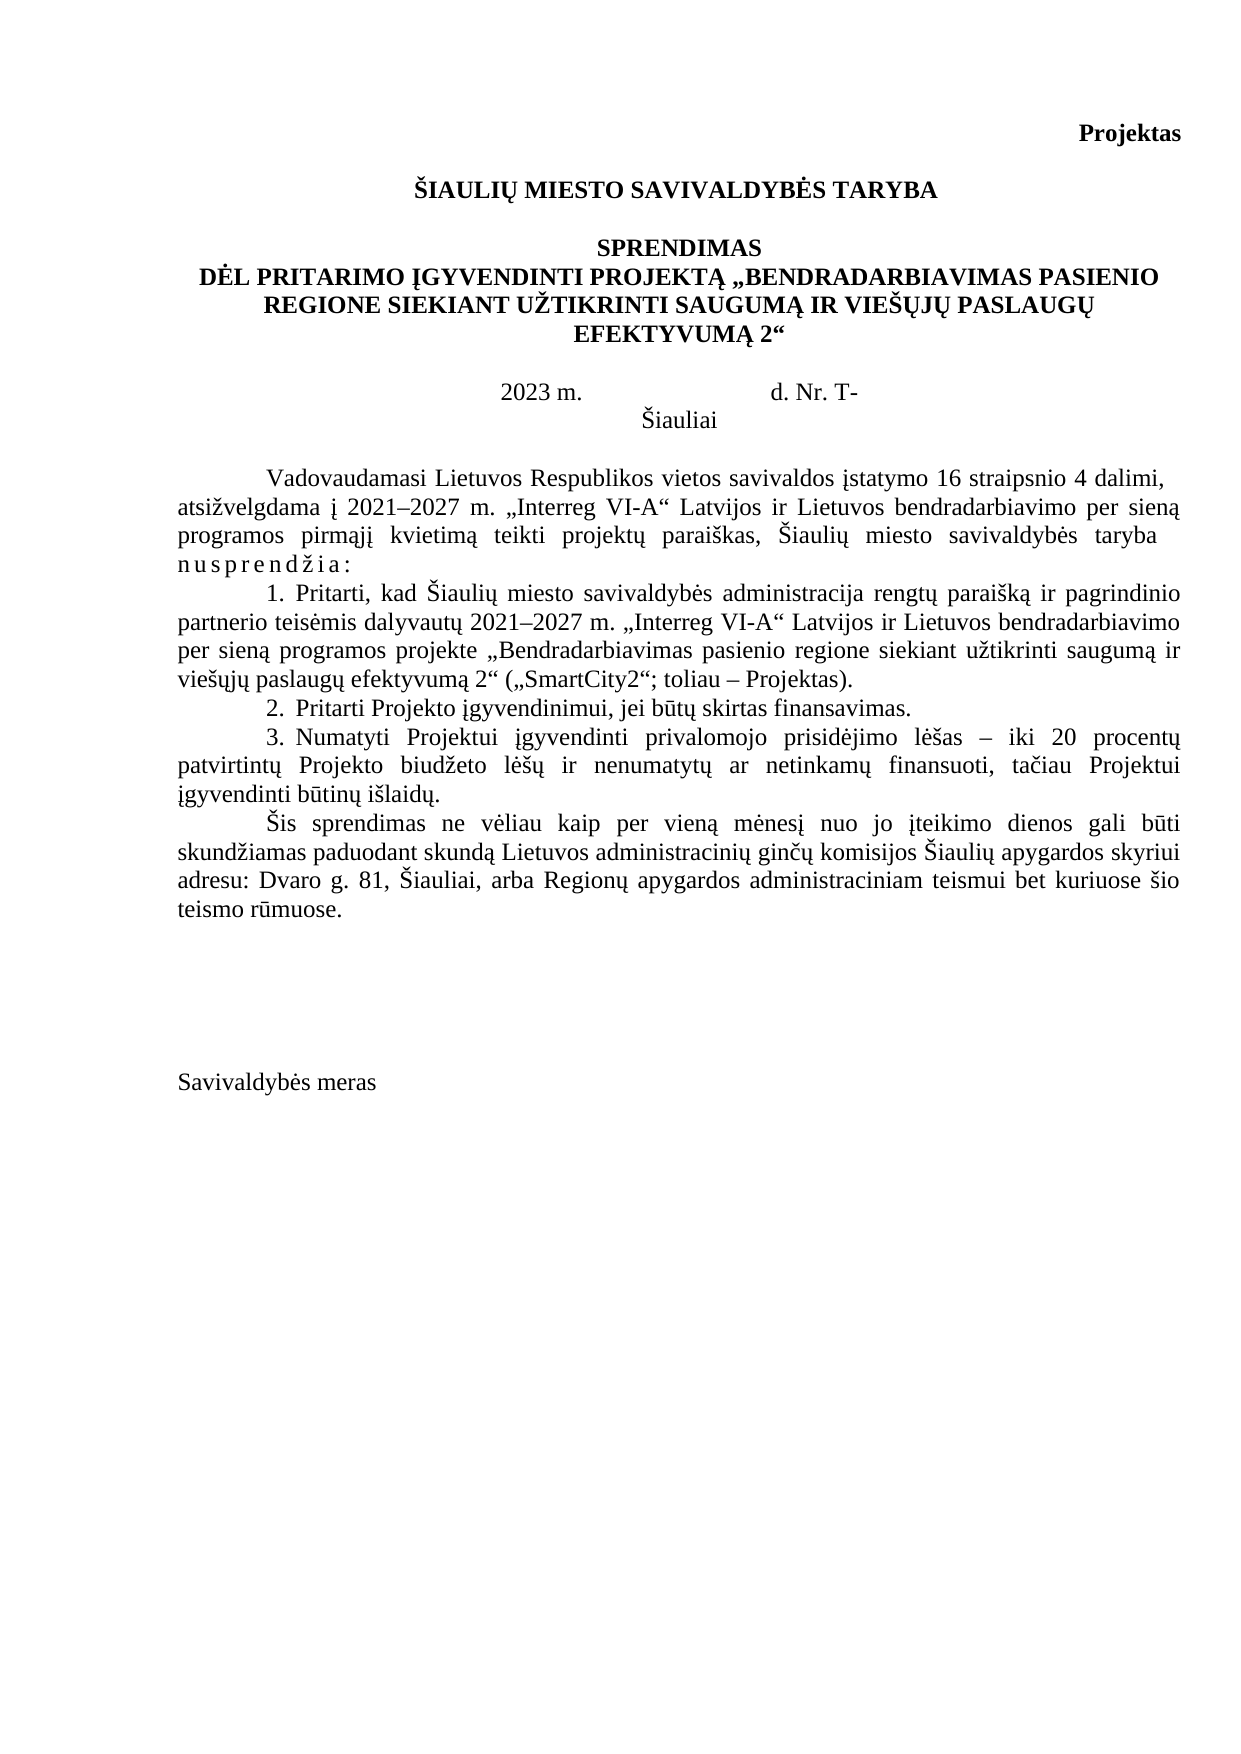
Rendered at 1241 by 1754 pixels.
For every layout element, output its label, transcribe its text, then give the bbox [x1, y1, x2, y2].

text Šiauliai [177, 406, 1181, 434]
text 3. Numatyti Projektui įgyvendinti privalomojo prisidėjimo lėšas – iki 20 procentų patvirtintų Projekto biudžeto lėšų ir nenumatytų ar netinkamų finansuoti, tačiau Projektui įgyvendinti būtinų išlaidų. [177, 722, 1181, 808]
text 1. Pritarti, kad Šiaulių miesto savivaldybės administracija rengtų paraišką ir pagrindinio partnerio teisėmis dalyvautų 2021–2027 m. „Interreg VI-A“ Latvijos ir Lietuvos bendradarbiavimo per sieną programos projekte „Bendradarbiavimas pasienio regione siekiant užtikrinti saugumą ir viešųjų paslaugų efektyvumą 2“ („SmartCity2“; toliau – Projektas). [177, 578, 1181, 693]
text ŠIAULIŲ MIESTO SAVIVALDYBĖS TARYBA [177, 176, 1181, 204]
text DĖL PRITARIMO ĮGYVENDINTI PROJEKTĄ „BENDRADARBIAVIMAS PASIENIO REGIONE SIEKIANT UŽTIKRINTI SAUGUMĄ IR VIEŠŲJŲ PASLAUGŲ EFEKTYVUMĄ 2“ [177, 262, 1181, 348]
text 2. Pritarti Projekto įgyvendinimui, jei būtų skirtas finansavimas. [177, 693, 1181, 722]
text Savivaldybės meras [177, 1067, 1181, 1096]
text SPRENDIMAS [177, 233, 1181, 262]
text Vadovaudamasi Lietuvos Respublikos vietos savivaldos įstatymo 16 straipsnio 4 dalimi, atsižvelgdama į 2021–2027 m. „Interreg VI-A“ Latvijos ir Lietuvos bendradarbiavimo per sieną programos pirmąjį kvietimą teikti projektų paraiškas, Šiaulių miesto savivaldybės taryba nusprendžia: [177, 463, 1181, 578]
text Projektas [177, 118, 1181, 147]
text 2023 m. d. Nr. T- [177, 377, 1181, 406]
text Šis sprendimas ne vėliau kaip per vieną mėnesį nuo jo įteikimo dienos gali būti skundžiamas paduodant skundą Lietuvos administracinių ginčų komisijos Šiaulių apygardos skyriui adresu: Dvaro g. 81, Šiauliai, arba Regionų apygardos administraciniam teismui bet kuriuose šio teismo rūmuose. [177, 808, 1181, 923]
